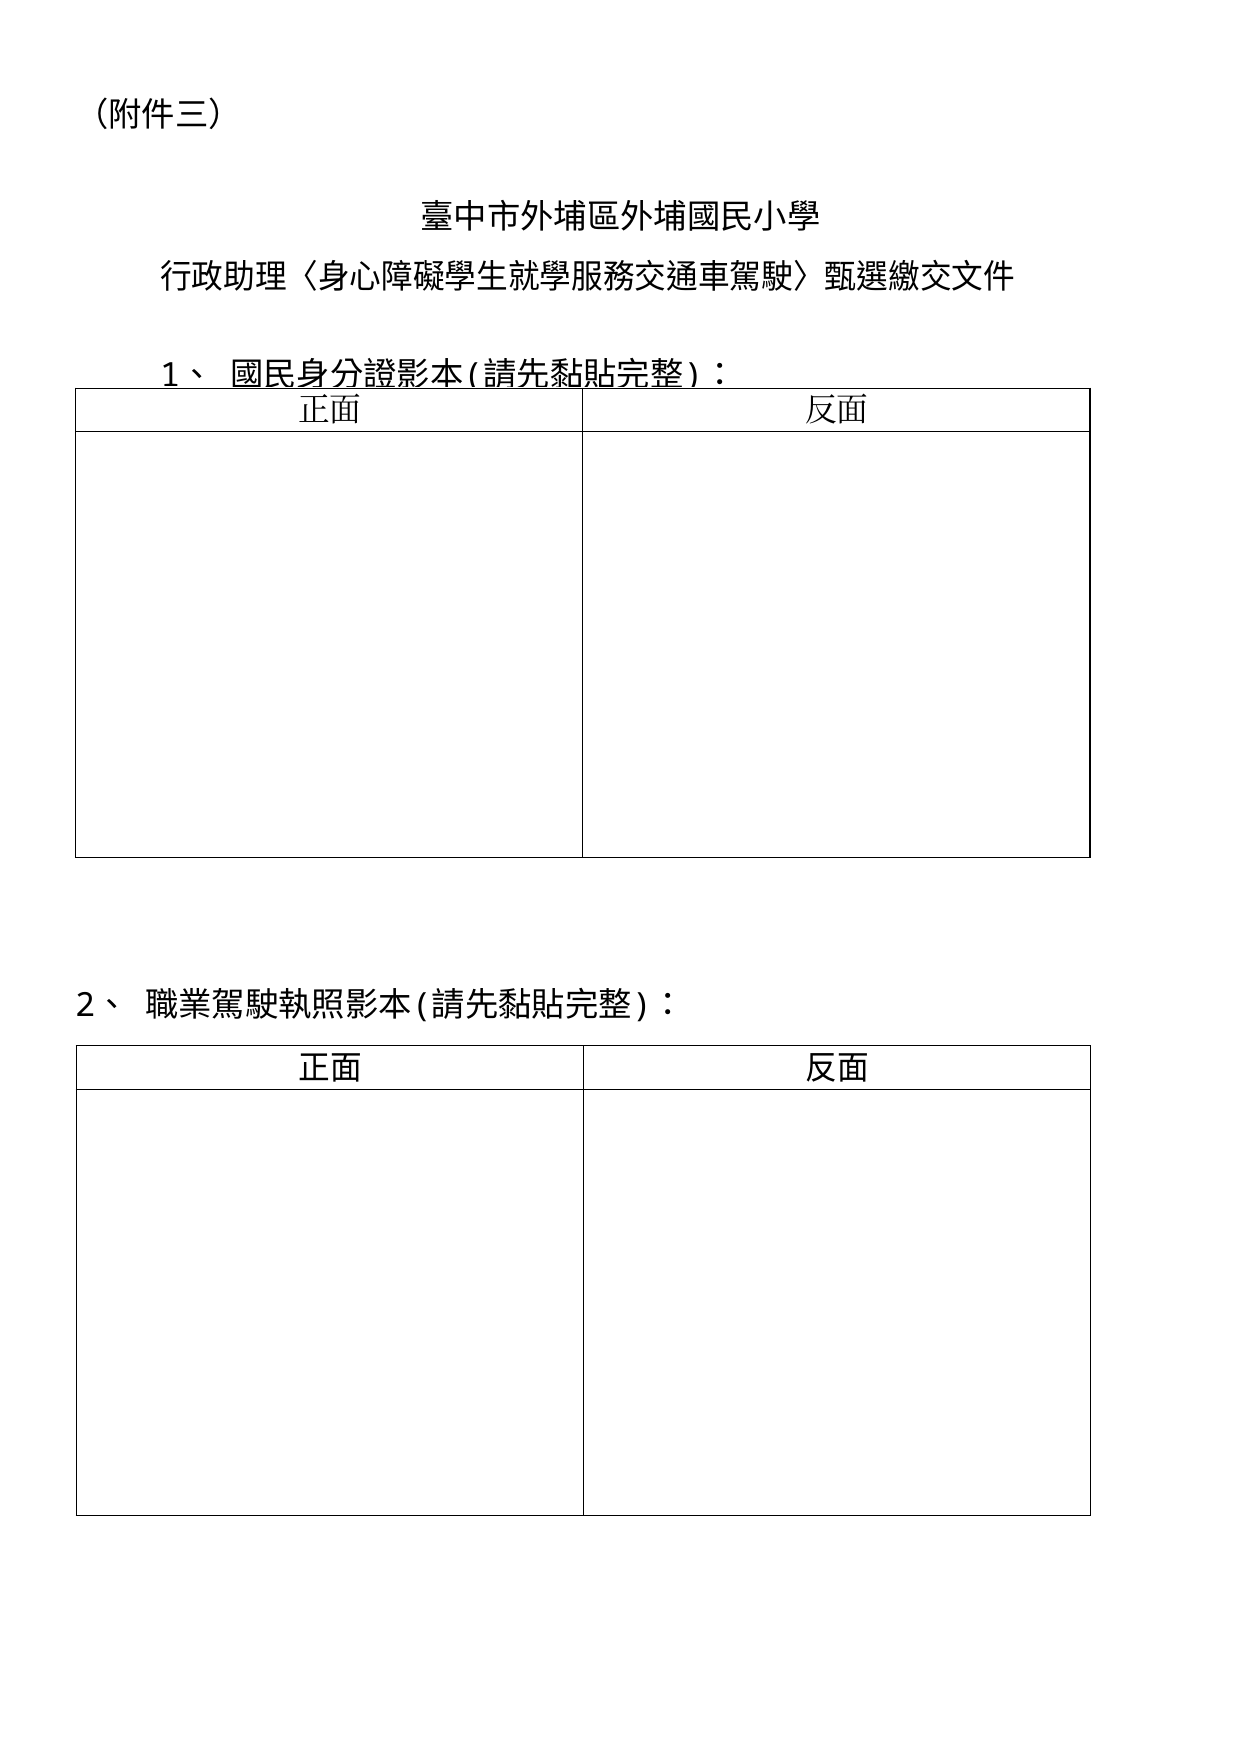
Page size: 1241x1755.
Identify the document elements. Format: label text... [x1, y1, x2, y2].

table_cell [77, 1090, 583, 1515]
table_cell [583, 432, 1089, 857]
table_header 正面 [76, 389, 582, 431]
text 臺中市外埔區外埔國民小學 [420, 189, 1195, 238]
text 2、 職業駕駛執照影本(請先黏貼完整)： [75, 977, 1195, 1026]
table_header 正面 [77, 1046, 583, 1088]
table_header 反面 [584, 1046, 1090, 1088]
table_cell [584, 1090, 1090, 1515]
table_cell [76, 432, 582, 857]
subtitle （附件三） [75, 88, 1195, 136]
table_header 反面 [583, 389, 1089, 431]
subtitle 1、 國民身分證影本(請先黏貼完整)： [64, 348, 1071, 396]
subtitle 行政助理〈身心障礙學生就學服務交通車駕駛〉甄選繳交文件 [64, 250, 1071, 298]
